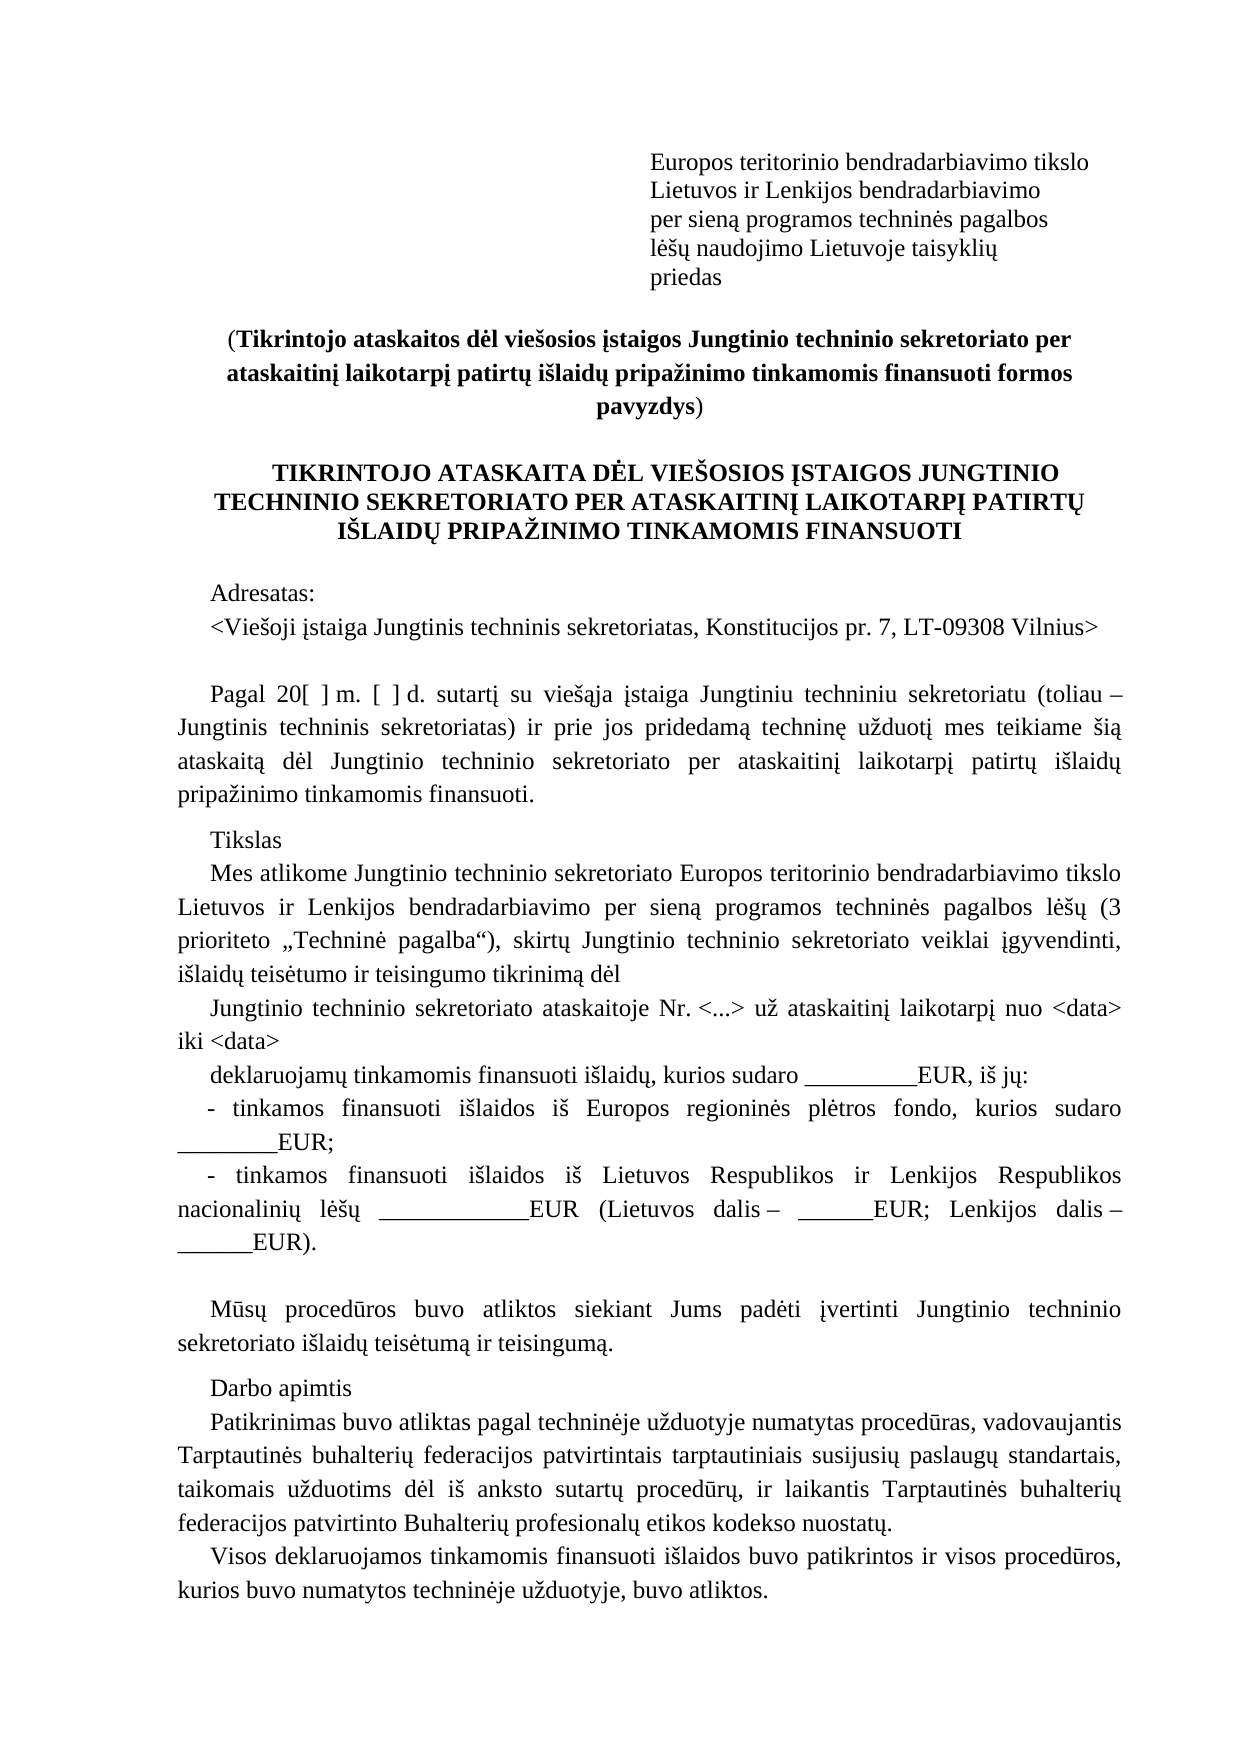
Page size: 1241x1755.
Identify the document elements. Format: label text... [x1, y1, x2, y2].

text Patikrinimas buvo atliktas pagal techninėje užduotyje numatytas procedūras, vadovaujantis Tarptautinės buhalterių federacijos patvirtintais tarptautiniais susijusių paslaugų standartais, taikomais užduotims dėl iš anksto sutartų procedūrų, ir laikantis Tarptautinės buhalterių federacijos patvirtinto Buhalterių profesionalų etikos kodekso nuostatų. [177, 1407, 1122, 1536]
text Jungtinio techninio sekretoriato ataskaitoje Nr. <...> už ataskaitinį laikotarpį nuo <data> iki <data> [177, 993, 1122, 1055]
text per sieną programos techninės pagalbos [650, 204, 1122, 233]
text Visos deklaruojamos tinkamomis finansuoti išlaidos buvo patikrintos ir visos procedūros, kurios buvo numatytos techninėje užduotyje, buvo atliktos. [177, 1541, 1122, 1603]
text Pagal 20[ ] m. [ ] d. sutartį su viešąja įstaiga Jungtiniu techniniu sekretoriatu (toliau – Jungtinis techninis sekretoriatas) ir prie jos pridedamą techninę užduotį mes teikiame šią ataskaitą dėl Jungtinio techninio sekretoriato per ataskaitinį laikotarpį patirtų išlaidų pripažinimo tinkamomis finansuoti. [177, 679, 1122, 808]
text TIKRINTOJO ATASKAITA dėl Viešosios įstaigos JUNGTINIO TECHNINIO SEKRETORIATO per ataskaitinį laikotarpį patirtų išlaidų pripažinimo tinkamomis finansuoti [177, 458, 1122, 544]
text <Viešoji įstaiga Jungtinis techninis sekretoriatas, Konstitucijos pr. 7, LT-09308 Vilnius> [177, 612, 1122, 640]
text Adresatas: [177, 578, 1122, 607]
text - tinkamos finansuoti išlaidos iš Lietuvos Respublikos ir Lenkijos Respublikos nacionalinių lėšų ____________EUR (Lietuvos dalis – ______EUR; Lenkijos dalis – ______EUR). [177, 1160, 1122, 1256]
text Darbo apimtis [210, 1373, 1122, 1402]
text (Tikrintojo ataskaitos dėl viešosios įstaigos Jungtinio techninio sekretoriato per ataskaitinį laikotarpį patirtų išlaidų pripažinimo tinkamomis finansuoti formos pavyzdys) [177, 324, 1122, 420]
text - tinkamos finansuoti išlaidos iš Europos regioninės plėtros fondo, kurios sudaro ________EUR; [177, 1093, 1122, 1156]
text Mūsų procedūros buvo atliktos siekiant Jums padėti įvertinti Jungtinio techninio sekretoriato išlaidų teisėtumą ir teisingumą. [177, 1294, 1122, 1357]
text deklaruojamų tinkamomis finansuoti išlaidų, kurios sudaro _________EUR, iš jų: [177, 1060, 1122, 1088]
text Europos teritorinio bendradarbiavimo tikslo [650, 147, 1122, 176]
text Mes atlikome Jungtinio techninio sekretoriato Europos teritorinio bendradarbiavimo tikslo Lietuvos ir Lenkijos bendradarbiavimo per sieną programos techninės pagalbos lėšų (3 prioriteto „Techninė pagalba“), skirtų Jungtinio techninio sekretoriato veiklai įgyvendinti, išlaidų teisėtumo ir teisingumo tikrinimą dėl [177, 858, 1122, 988]
text priedas [650, 262, 1122, 291]
text Tikslas [210, 825, 1122, 854]
text Lietuvos ir Lenkijos bendradarbiavimo [650, 176, 1122, 204]
text lėšų naudojimo Lietuvoje taisyklių [650, 233, 1122, 262]
